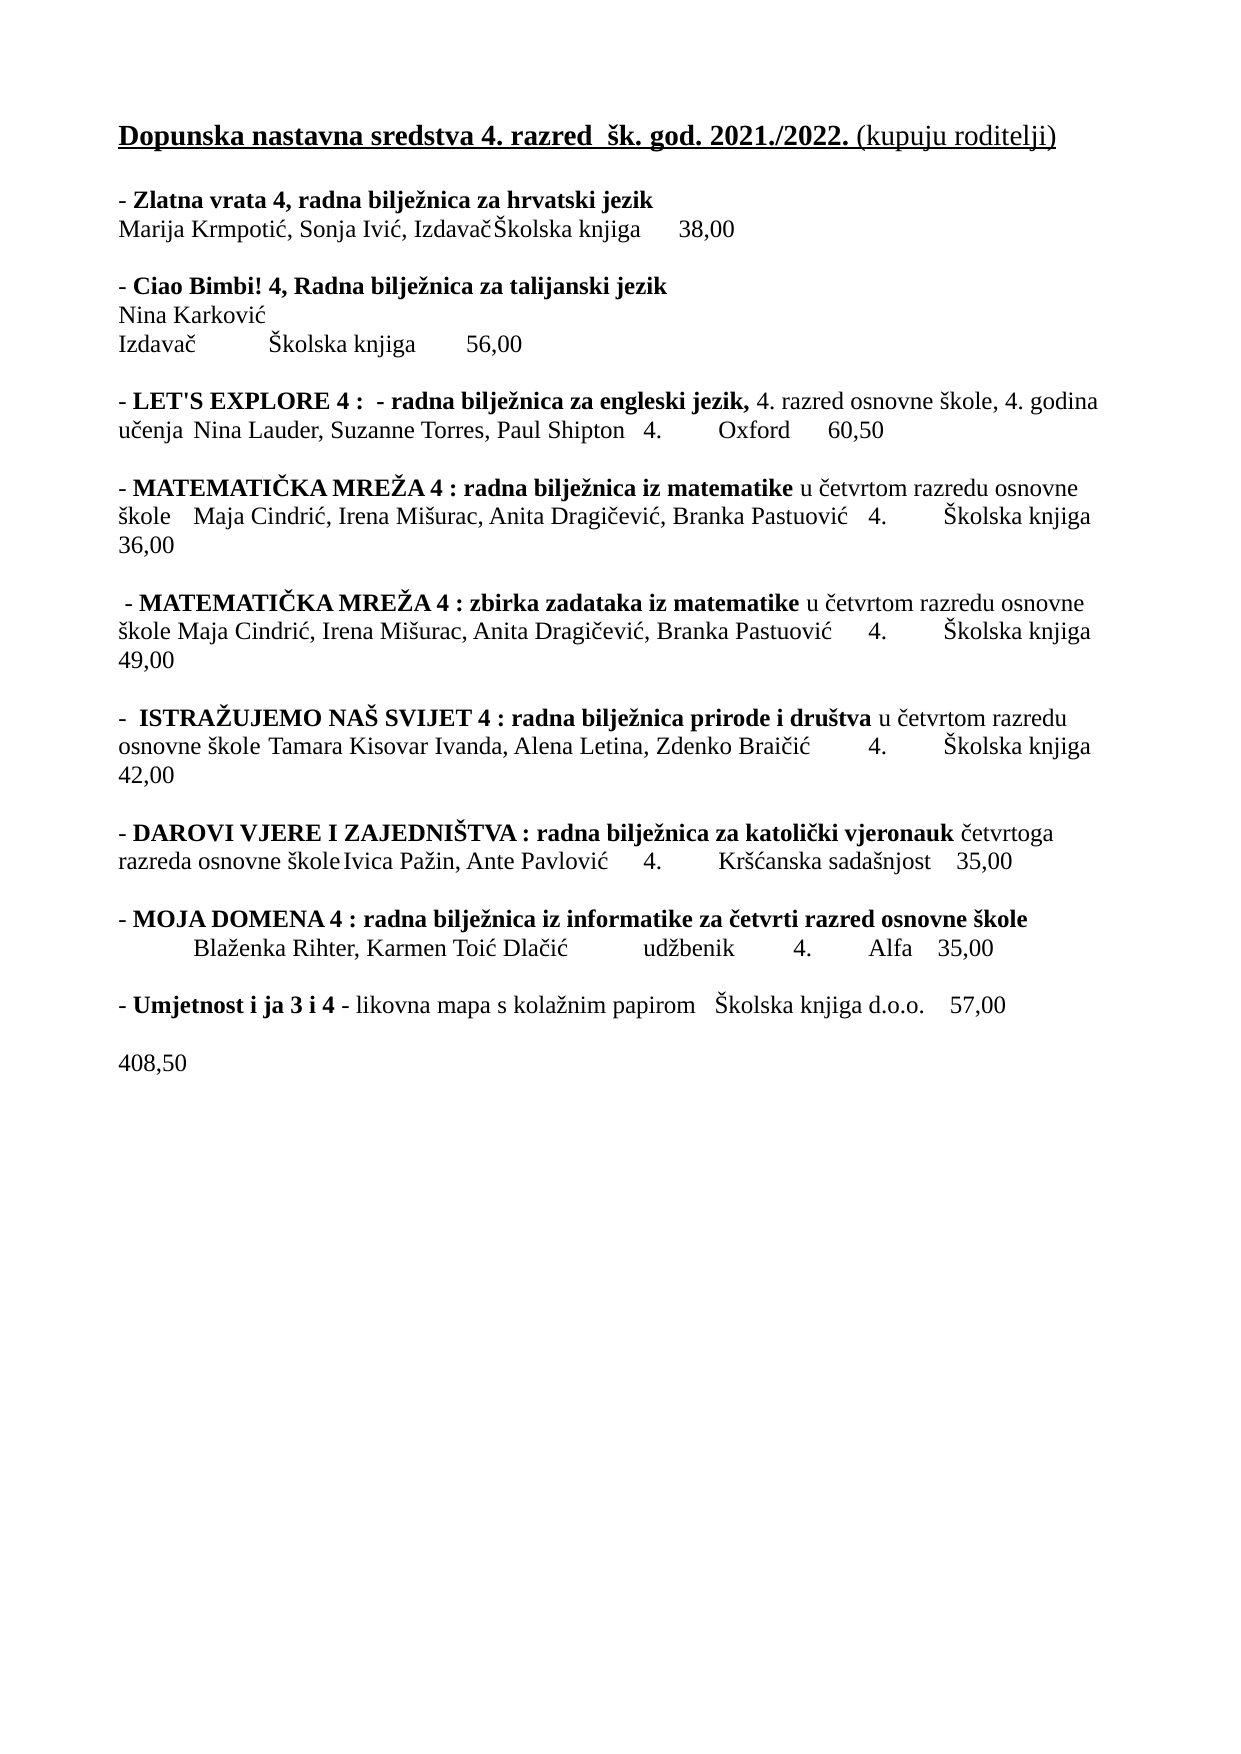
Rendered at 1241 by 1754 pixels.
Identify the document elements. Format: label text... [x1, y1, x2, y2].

text - MATEMATIČKA MREŽA 4 : radna bilježnica iz matematike u četvrtom razredu osnovne škole Maja Cindrić, Irena Mišurac, Anita Dragičević, Branka Pastuović 4. Školska knjiga 36,00 [118, 473, 1122, 559]
text 408,50 [118, 1048, 1122, 1076]
text - ISTRAŽUJEMO NAŠ SVIJET 4 : radna bilježnica prirode i društva u četvrtom razredu osnovne škole Tamara Kisovar Ivanda, Alena Letina, Zdenko Braičić 4. Školska knjiga 42,00 [118, 703, 1122, 789]
text Izdavač Školska knjiga 56,00 [118, 329, 1122, 358]
text - MOJA DOMENA 4 : radna bilježnica iz informatike za četvrti razred osnovne škole Blaženka Rihter, Karmen Toić Dlačić udžbenik 4. Alfa 35,00 [118, 904, 1122, 961]
text - MATEMATIČKA MREŽA 4 : zbirka zadataka iz matematike u četvrtom razredu osnovne škole Maja Cindrić, Irena Mišurac, Anita Dragičević, Branka Pastuović 4. Školska knjiga 49,00 [118, 588, 1122, 674]
text Dopunska nastavna sredstva 4. razred šk. god. 2021./2022. (kupuju roditelji) [118, 118, 1122, 152]
text - DAROVI VJERE I ZAJEDNIŠTVA : radna bilježnica za katolički vjeronauk četvrtoga razreda osnovne škole Ivica Pažin, Ante Pavlović 4. Kršćanska sadašnjost 35,00 [118, 818, 1122, 875]
text - LET'S EXPLORE 4 : - radna bilježnica za engleski jezik, 4. razred osnovne škole, 4. godina učenja Nina Lauder, Suzanne Torres, Paul Shipton 4. Oxford 60,50 [118, 386, 1122, 444]
text - Ciao Bimbi! 4, Radna bilježnica za talijanski jezik [118, 271, 1122, 300]
text Nina Karković [118, 300, 1122, 329]
text Marija Krmpotić, Sonja Ivić, Izdavač Školska knjiga 38,00 [118, 214, 1122, 243]
text - Umjetnost i ja 3 i 4 - likovna mapa s kolažnim papirom Školska knjiga d.o.o. 57,00 [118, 990, 1122, 1019]
text - Zlatna vrata 4, radna bilježnica za hrvatski jezik [118, 185, 1122, 214]
